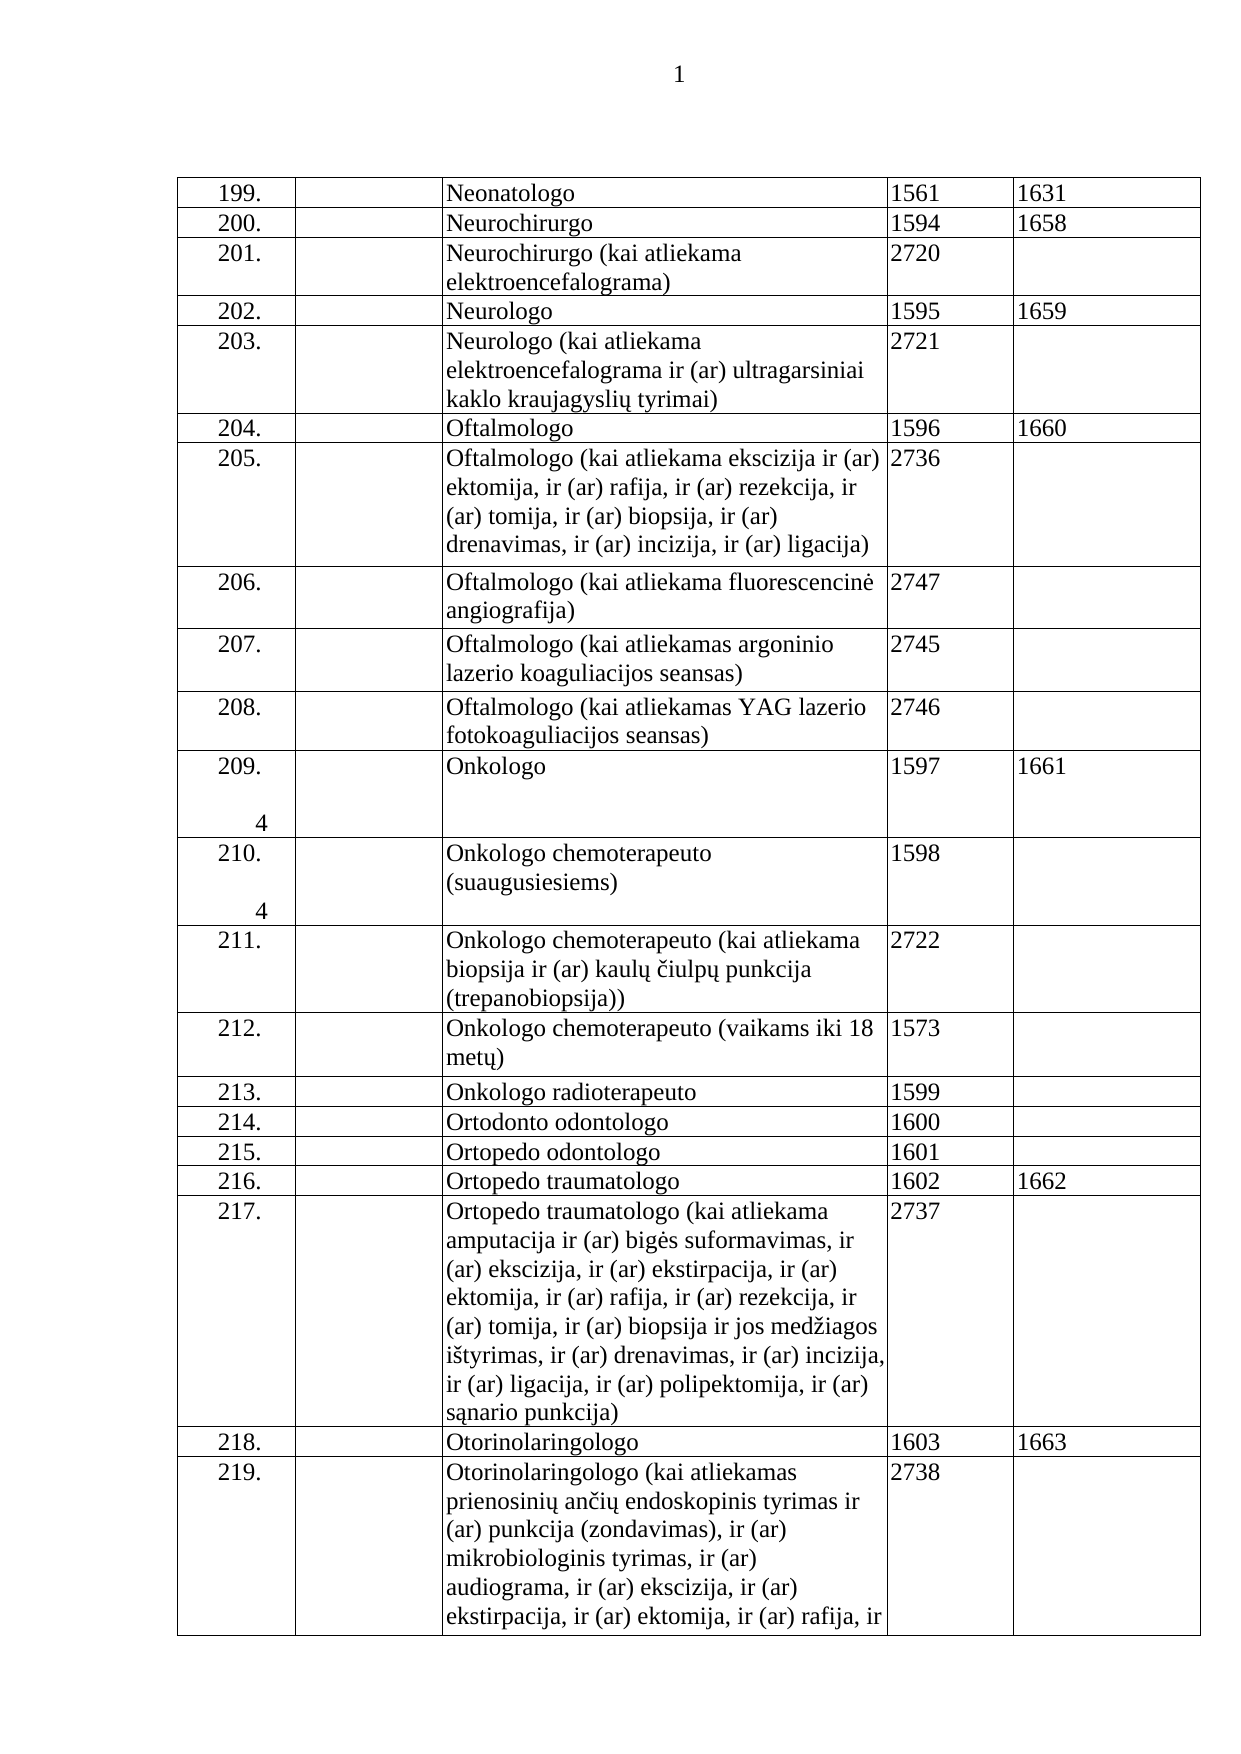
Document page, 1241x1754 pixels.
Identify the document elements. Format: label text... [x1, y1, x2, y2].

table_cell [296, 1427, 442, 1456]
table_cell [296, 629, 442, 691]
table_cell [1014, 692, 1200, 750]
table_cell 2722 [888, 926, 1013, 1012]
table_cell [1014, 1107, 1200, 1136]
table_cell Neurologo [443, 296, 887, 325]
table_cell [1014, 1196, 1200, 1426]
table_cell 1601 [888, 1137, 1013, 1165]
table_cell 199. [178, 178, 295, 207]
table_cell Neurochirurgo (kai atliekama elektroencefalograma) [443, 238, 887, 295]
table_cell [1014, 567, 1200, 628]
table_cell [1014, 629, 1200, 691]
table_cell 1561 [888, 178, 1013, 207]
table_cell 213. [178, 1077, 295, 1106]
table_cell [296, 1077, 442, 1106]
table_cell 1661 [1014, 751, 1200, 837]
table_cell [1014, 443, 1200, 566]
table_cell [296, 692, 442, 750]
table_cell 204. [178, 414, 295, 442]
table_cell 203. [178, 326, 295, 412]
table_cell 2747 [888, 567, 1013, 628]
table_cell [1014, 238, 1200, 295]
table_cell Otorinolaringologo [443, 1427, 887, 1456]
table_cell 215. [178, 1137, 295, 1165]
table_cell [1014, 1077, 1200, 1106]
table_cell Onkologo chemoterapeuto (suaugusiesiems) [443, 838, 887, 924]
table_cell 202. [178, 296, 295, 325]
table_cell 212. [178, 1013, 295, 1076]
table_cell Onkologo chemoterapeuto (vaikams iki 18 metų) [443, 1013, 887, 1076]
table_cell Neurologo (kai atliekama elektroencefalograma ir (ar) ultragarsiniai kaklo kraujagyslių tyrimai) [443, 326, 887, 412]
table_cell 1631 [1014, 178, 1200, 207]
table_cell [296, 926, 442, 1012]
table_cell [296, 567, 442, 628]
table_cell [296, 751, 442, 837]
table_cell Oftalmologo (kai atliekama ekscizija ir (ar) ektomija, ir (ar) rafija, ir (ar) rezekcija, ir (ar) tomija, ir (ar) biopsija, ir (ar) drenavimas, ir (ar) incizija, ir (ar) ligacija) [443, 443, 887, 566]
table_cell [296, 414, 442, 442]
table_cell Ortopedo traumatologo [443, 1166, 887, 1195]
table_cell Ortopedo traumatologo (kai atliekama amputacija ir (ar) bigės suformavimas, ir (ar) ekscizija, ir (ar) ekstirpacija, ir (ar) ektomija, ir (ar) rafija, ir (ar) rezekcija, ir (ar) tomija, ir (ar) biopsija ir jos medžiagos ištyrimas, ir (ar) drenavimas, ir (ar) incizija, ir (ar) ligacija, ir (ar) polipektomija, ir (ar) sąnario punkcija) [443, 1196, 887, 1426]
table_cell 214. [178, 1107, 295, 1136]
table_cell [1014, 326, 1200, 412]
table_cell Oftalmologo (kai atliekamas argoninio lazerio koaguliacijos seansas) [443, 629, 887, 691]
table_cell Neurochirurgo [443, 208, 887, 237]
table_cell 2745 [888, 629, 1013, 691]
table_cell 1598 [888, 838, 1013, 924]
table_cell 2738 [888, 1457, 1013, 1635]
table_cell 1596 [888, 414, 1013, 442]
table_cell [296, 208, 442, 237]
table_cell 1663 [1014, 1427, 1200, 1456]
table_cell [296, 1137, 442, 1165]
table_cell 208. [178, 692, 295, 750]
table_cell 218. [178, 1427, 295, 1456]
table_cell 1594 [888, 208, 1013, 237]
table_cell 2720 [888, 238, 1013, 295]
table_cell [1014, 926, 1200, 1012]
table_cell 205. [178, 443, 295, 566]
table_cell 216. [178, 1166, 295, 1195]
table_cell Onkologo [443, 751, 887, 837]
table_cell [296, 1107, 442, 1136]
table_cell [296, 178, 442, 207]
table_cell Onkologo radioterapeuto [443, 1077, 887, 1106]
table_cell [1014, 1457, 1200, 1635]
table_cell [296, 238, 442, 295]
table_cell Oftalmologo [443, 414, 887, 442]
table_cell Ortopedo odontologo [443, 1137, 887, 1165]
table_cell 1658 [1014, 208, 1200, 237]
table_cell Ortodonto odontologo [443, 1107, 887, 1136]
table_cell 206. [178, 567, 295, 628]
table_cell 1597 [888, 751, 1013, 837]
table_cell 1595 [888, 296, 1013, 325]
table_cell [296, 296, 442, 325]
table_cell 1599 [888, 1077, 1013, 1106]
table_cell [1014, 1013, 1200, 1076]
table_cell 1602 [888, 1166, 1013, 1195]
table_cell 1573 [888, 1013, 1013, 1076]
table_cell 1662 [1014, 1166, 1200, 1195]
table_cell 2746 [888, 692, 1013, 750]
table_cell Oftalmologo (kai atliekama fluorescencinė angiografija) [443, 567, 887, 628]
table_cell 211. [178, 926, 295, 1012]
table_cell Onkologo chemoterapeuto (kai atliekama biopsija ir (ar) kaulų čiulpų punkcija (trepanobiopsija)) [443, 926, 887, 1012]
table_cell [296, 326, 442, 412]
table_cell 2721 [888, 326, 1013, 412]
table_cell 210. 4 [178, 838, 295, 924]
table_cell [1014, 1137, 1200, 1165]
table_cell 200. [178, 208, 295, 237]
table_cell [296, 1196, 442, 1426]
table_cell 2736 [888, 443, 1013, 566]
table_cell 207. [178, 629, 295, 691]
table_cell 1603 [888, 1427, 1013, 1456]
table_cell 1660 [1014, 414, 1200, 442]
table_cell [296, 838, 442, 924]
table_cell 217. [178, 1196, 295, 1426]
table_cell 219. [178, 1457, 295, 1635]
table_cell 209. 4 [178, 751, 295, 837]
table_cell 2737 [888, 1196, 1013, 1426]
table_cell [1014, 838, 1200, 924]
table_cell 201. [178, 238, 295, 295]
table_cell [296, 1013, 442, 1076]
table_cell Oftalmologo (kai atliekamas YAG lazerio fotokoaguliacijos seansas) [443, 692, 887, 750]
table_cell [296, 1166, 442, 1195]
table_cell Neonatologo [443, 178, 887, 207]
table_cell Otorinolaringologo (kai atliekamas prienosinių ančių endoskopinis tyrimas ir (ar) punkcija (zondavimas), ir (ar) mikrobiologinis tyrimas, ir (ar) audiograma, ir (ar) ekscizija, ir (ar) ekstirpacija, ir (ar) ektomija, ir (ar) rafija, ir [443, 1457, 887, 1635]
table_cell 1600 [888, 1107, 1013, 1136]
table_cell [296, 1457, 442, 1635]
table_cell 1659 [1014, 296, 1200, 325]
table_cell [296, 443, 442, 566]
